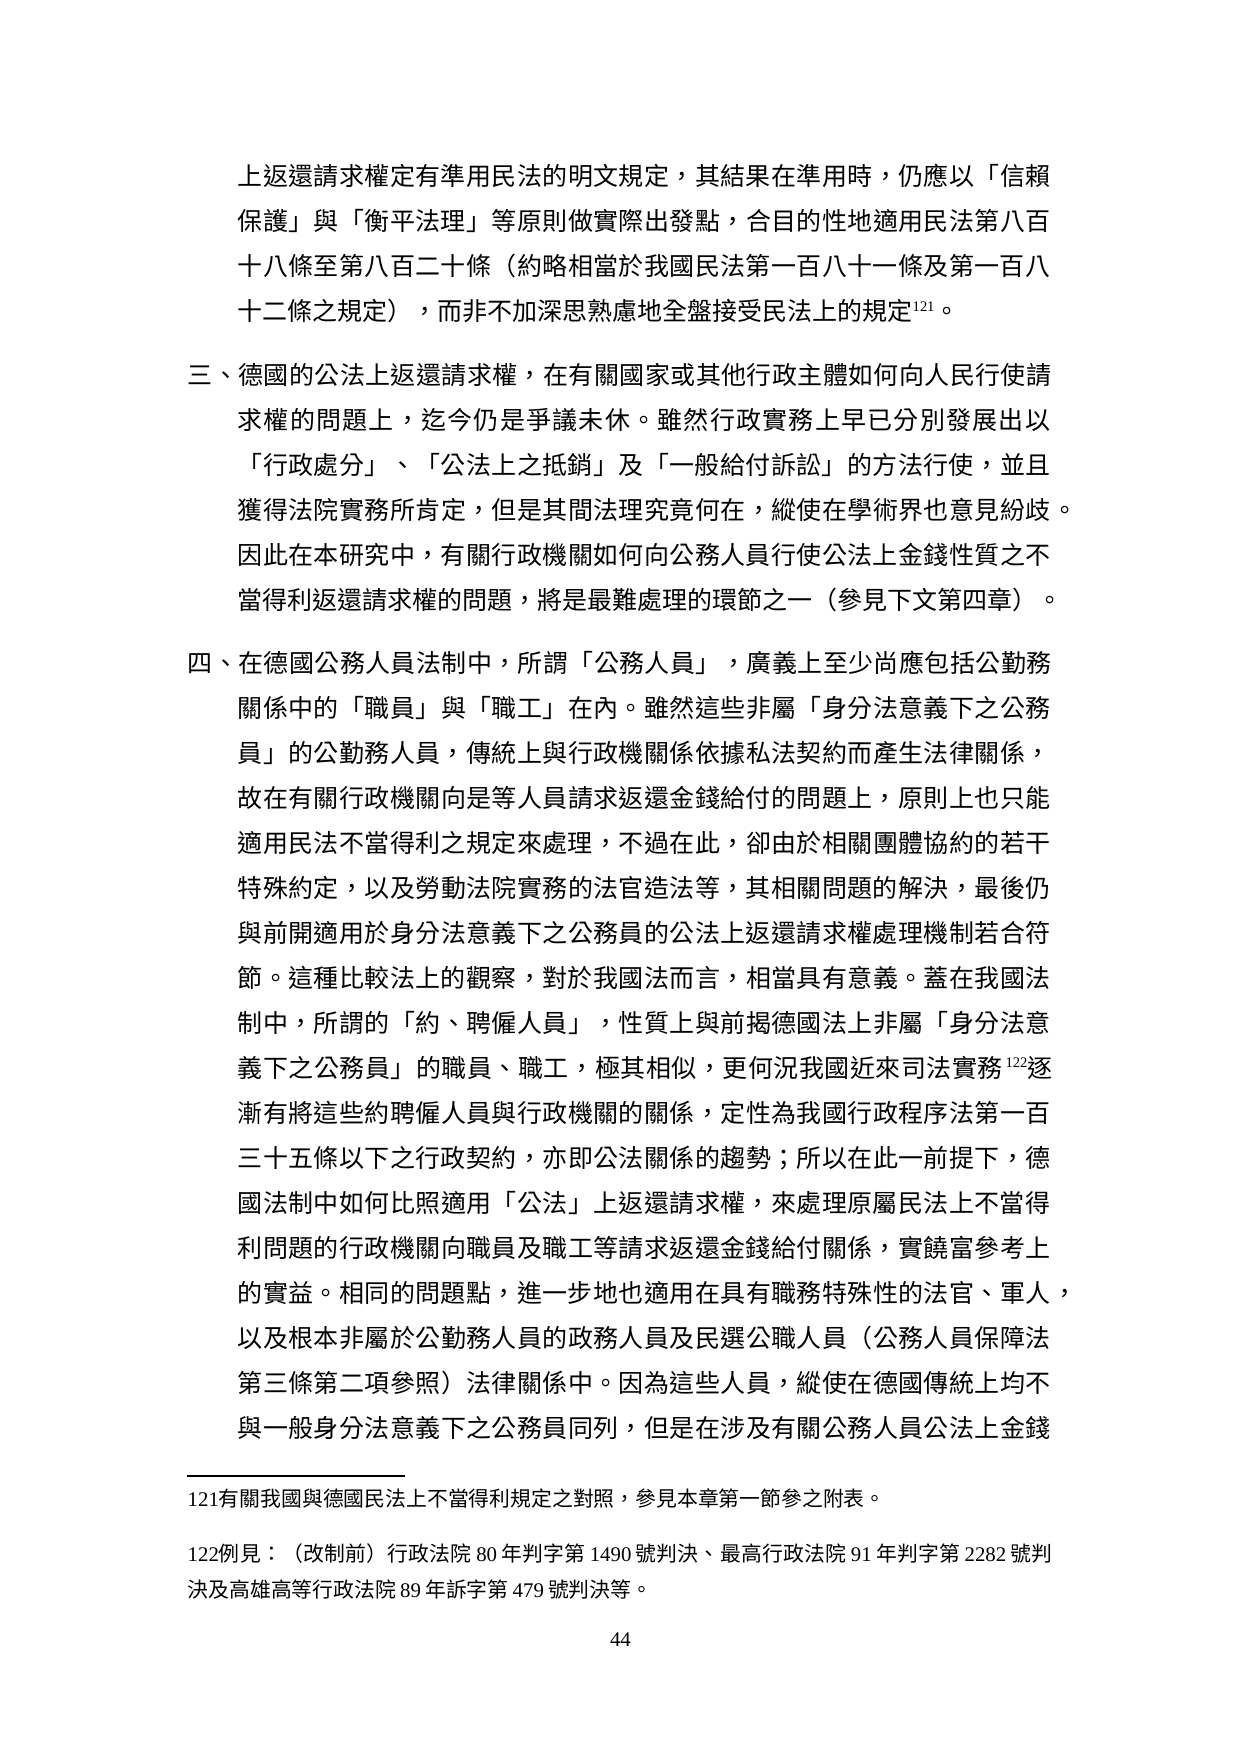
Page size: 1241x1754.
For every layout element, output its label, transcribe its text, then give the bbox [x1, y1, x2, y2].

text 有關我國與德國民法上不當得利規定之對照，參見本章第一節參之附表。 [187, 1482, 1053, 1513]
text 例見：（改制前）行政法院80年判字第1490號判決、最高行政法院91年判字第2282號判決及高雄高等行政法院89年訴字第479號判決等。 [187, 1537, 1053, 1604]
text 三、德國的公法上返還請求權，在有關國家或其他行政主體如何向人民行使請求權的問題上，迄今仍是爭議未休。雖然行政實務上早已分別發展出以「行政處分」、「公法上之抵銷」及「一般給付訴訟」的方法行使，並且獲得法院實務所肯定，但是其間法理究竟何在，縱使在學術界也意見紛歧。因此在本研究中，有關行政機關如何向公務人員行使公法上金錢性質之不當得利返還請求權的問題，將是最難處理的環節之一（參見下文第四章）。 [187, 348, 1053, 611]
text 四、在德國公務人員法制中，所謂「公務人員」，廣義上至少尚應包括公勤務關係中的「職員」與「職工」在內。雖然這些非屬「身分法意義下之公務員」的公勤務人員，傳統上與行政機關係依據私法契約而產生法律關係，故在有關行政機關向是等人員請求返還金錢給付的問題上，原則上也只能適用民法不當得利之規定來處理，不過在此，卻由於相關團體協約的若干特殊約定，以及勞動法院實務的法官造法等，其相關問題的解決，最後仍與前開適用於身分法意義下之公務員的公法上返還請求權處理機制若合符節。這種比較法上的觀察，對於我國法而言，相當具有意義。蓋在我國法制中，所謂的「約、聘僱人員」，性質上與前揭德國法上非屬「身分法意義下之公務員」的職員、職工，極其相似，更何況我國近來司法實務逐漸有將這些約聘僱人員與行政機關的關係，定性為我國行政程序法第一百三十五條以下之行政契約，亦即公法關係的趨勢；所以在此一前提下，德國法制中如何比照適用「公法」上返還請求權，來處理原屬民法上不當得利問題的行政機關向職員及職工等請求返還金錢給付關係，實饒富參考上的實益。相同的問題點，進一步地也適用在具有職務特殊性的法官、軍人，以及根本非屬於公勤務人員的政務人員及民選公職人員（公務人員保障法第三條第二項參照）法律關係中。因為這些人員，縱使在德國傳統上均不與一般身分法意義下之公務員同列，但是在涉及有關公務人員公法上金錢給付之返還請求的問題時，德國法制則仍傾向將其與一般身分法意義下之公務員作相同（如法官及軍人等）或至少類似的處理；此一作法，亦值吾國法制上參考。 [187, 637, 1053, 1439]
text 上返還請求權定有準用民法的明文規定，其結果在準用時，仍應以「信賴保護」與「衡平法理」等原則做實際出發點，合目的性地適用民法第八百十八條至第八百二十條（約略相當於我國民法第一百八十一條及第一百八十二條之規定），而非不加深思熟慮地全盤接受民法上的規定。 [187, 150, 1053, 322]
